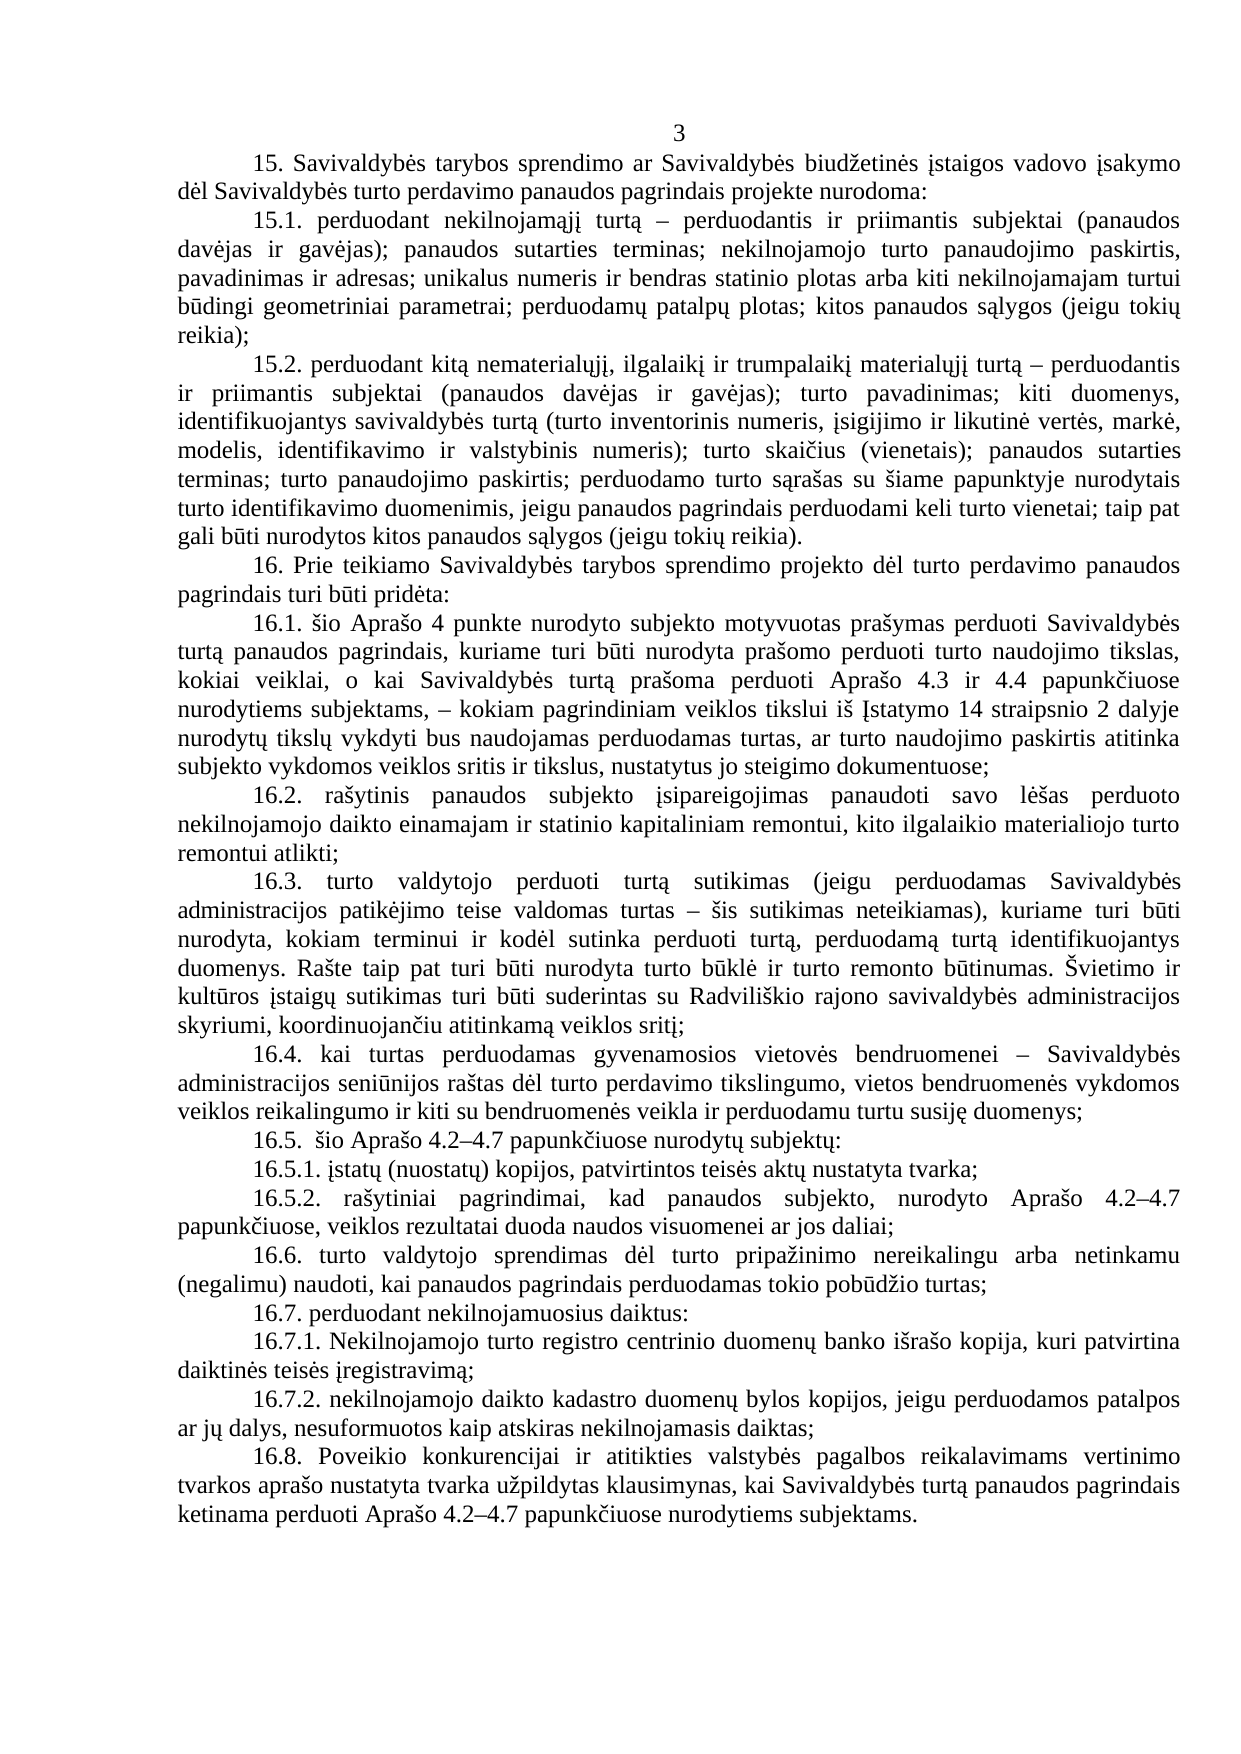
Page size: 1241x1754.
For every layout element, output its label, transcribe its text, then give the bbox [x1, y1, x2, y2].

text 16. Prie teikiamo Savivaldybės tarybos sprendimo projekto dėl turto perdavimo panaudos pagrindais turi būti pridėta: [177, 550, 1181, 608]
text 16.4. kai turtas perduodamas gyvenamosios vietovės bendruomenei – Savivaldybės administracijos seniūnijos raštas dėl turto perdavimo tikslingumo, vietos bendruomenės vykdomos veiklos reikalingumo ir kiti su bendruomenės veikla ir perduodamu turtu susiję duomenys; [177, 1039, 1181, 1125]
text 16.5.1. įstatų (nuostatų) kopijos, patvirtintos teisės aktų nustatyta tvarka; [177, 1154, 1181, 1183]
text 16.7. perduodant nekilnojamuosius daiktus: [177, 1298, 1181, 1326]
text 16.6. turto valdytojo sprendimas dėl turto pripažinimo nereikalingu arba netinkamu (negalimu) naudoti, kai panaudos pagrindais perduodamas tokio pobūdžio turtas; [177, 1240, 1181, 1298]
text 16.8. Poveikio konkurencijai ir atitikties valstybės pagalbos reikalavimams vertinimo tvarkos aprašo nustatyta tvarka užpildytas klausimynas, kai Savivaldybės turtą panaudos pagrindais ketinama perduoti Aprašo 4.2–4.7 papunkčiuose nurodytiems subjektams. [177, 1441, 1181, 1528]
text 16.7.2. nekilnojamojo daikto kadastro duomenų bylos kopijos, jeigu perduodamos patalpos ar jų dalys, nesuformuotos kaip atskiras nekilnojamasis daiktas; [177, 1384, 1181, 1441]
text 16.7.1. Nekilnojamojo turto registro centrinio duomenų banko išrašo kopija, kuri patvirtina daiktinės teisės įregistravimą; [177, 1326, 1181, 1384]
text 16.5.2. rašytiniai pagrindimai, kad panaudos subjekto, nurodyto Aprašo 4.2–4.7 papunkčiuose, veiklos rezultatai duoda naudos visuomenei ar jos daliai; [177, 1183, 1181, 1240]
text 15. Savivaldybės tarybos sprendimo ar Savivaldybės biudžetinės įstaigos vadovo įsakymo dėl Savivaldybės turto perdavimo panaudos pagrindais projekte nurodoma: [177, 148, 1181, 205]
text 15.2. perduodant kitą nematerialųjį, ilgalaikį ir trumpalaikį materialųjį turtą – perduodantis ir priimantis subjektai (panaudos davėjas ir gavėjas); turto pavadinimas; kiti duomenys, identifikuojantys savivaldybės turtą (turto inventorinis numeris, įsigijimo ir likutinė vertės, markė, modelis, identifikavimo ir valstybinis numeris); turto skaičius (vienetais); panaudos sutarties terminas; turto panaudojimo paskirtis; perduodamo turto sąrašas su šiame papunktyje nurodytais turto identifikavimo duomenimis, jeigu panaudos pagrindais perduodami keli turto vienetai; taip pat gali būti nurodytos kitos panaudos sąlygos (jeigu tokių reikia). [177, 349, 1181, 550]
text 16.2. rašytinis panaudos subjekto įsipareigojimas panaudoti savo lėšas perduoto nekilnojamojo daikto einamajam ir statinio kapitaliniam remontui, kito ilgalaikio materialiojo turto remontui atlikti; [177, 780, 1181, 866]
text 16.1. šio Aprašo 4 punkte nurodyto subjekto motyvuotas prašymas perduoti Savivaldybės turtą panaudos pagrindais, kuriame turi būti nurodyta prašomo perduoti turto naudojimo tikslas, kokiai veiklai, o kai Savivaldybės turtą prašoma perduoti Aprašo 4.3 ir 4.4 papunkčiuose nurodytiems subjektams, – kokiam pagrindiniam veiklos tikslui iš Įstatymo 14 straipsnio 2 dalyje nurodytų tikslų vykdyti bus naudojamas perduodamas turtas, ar turto naudojimo paskirtis atitinka subjekto vykdomos veiklos sritis ir tikslus, nustatytus jo steigimo dokumentuose; [177, 608, 1181, 780]
text 15.1. perduodant nekilnojamąjį turtą – perduodantis ir priimantis subjektai (panaudos davėjas ir gavėjas); panaudos sutarties terminas; nekilnojamojo turto panaudojimo paskirtis, pavadinimas ir adresas; unikalus numeris ir bendras statinio plotas arba kiti nekilnojamajam turtui būdingi geometriniai parametrai; perduodamų patalpų plotas; kitos panaudos sąlygos (jeigu tokių reikia); [177, 205, 1181, 349]
text 16.3. turto valdytojo perduoti turtą sutikimas (jeigu perduodamas Savivaldybės administracijos patikėjimo teise valdomas turtas – šis sutikimas neteikiamas), kuriame turi būti nurodyta, kokiam terminui ir kodėl sutinka perduoti turtą, perduodamą turtą identifikuojantys duomenys. Rašte taip pat turi būti nurodyta turto būklė ir turto remonto būtinumas. Švietimo ir kultūros įstaigų sutikimas turi būti suderintas su Radviliškio rajono savivaldybės administracijos skyriumi, koordinuojančiu atitinkamą veiklos sritį; [177, 866, 1181, 1039]
text 16.5. šio Aprašo 4.2–4.7 papunkčiuose nurodytų subjektų: [177, 1125, 1181, 1154]
